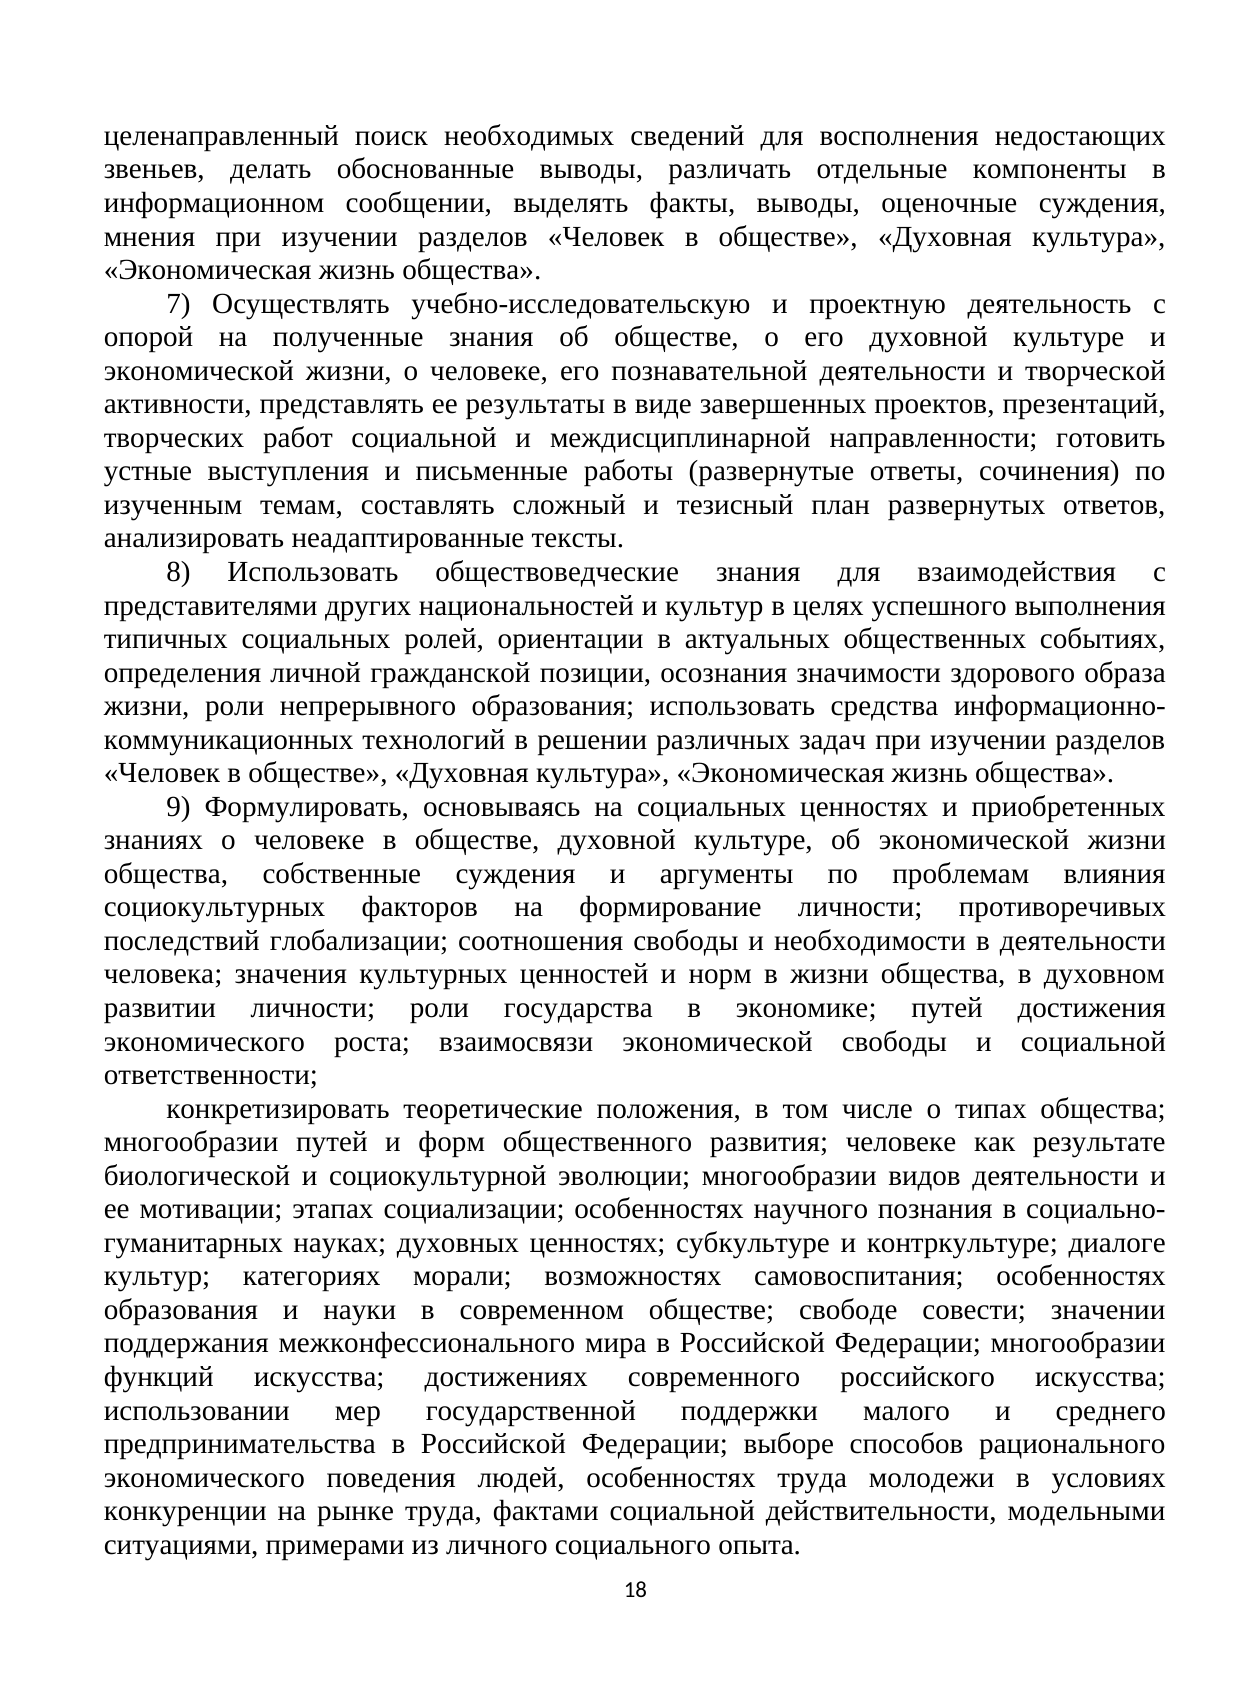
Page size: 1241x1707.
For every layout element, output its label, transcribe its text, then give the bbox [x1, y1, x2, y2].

text конкретизировать теоретические положения, в том числе о типах общества; многообразии путей и форм общественного развития; человеке как результате биологической и социокультурной эволюции; многообразии видов деятельности и ее мотивации; этапах социализации; особенностях научного познания в социально-гуманитарных науках; духовных ценностях; субкультуре и контркультуре; диалоге культур; категориях морали; возможностях самовоспитания; особенностях образования и науки в современном обществе; свободе совести; значении поддержания межконфессионального мира в Российской Федерации; многообразии функций искусства; достижениях современного российского искусства; использовании мер государственной поддержки малого и среднего предпринимательства в Российской Федерации; выборе способов рационального экономического поведения людей, особенностях труда молодежи в условиях конкуренции на рынке труда, фактами социальной действительности, модельными ситуациями, примерами из личного социального опыта. [103, 1091, 1167, 1560]
text 8) Использовать обществоведческие знания для взаимодействия с представителями других национальностей и культур в целях успешного выполнения типичных социальных ролей, ориентации в актуальных общественных событиях, определения личной гражданской позиции, осознания значимости здорового образа жизни, роли непрерывного образования; использовать средства информационно-коммуникационных технологий в решении различных задач при изучении разделов «Человек в обществе», «Духовная культура», «Экономическая жизнь общества». [103, 554, 1167, 789]
text 7) Осуществлять учебно-исследовательскую и проектную деятельность с опорой на полученные знания об обществе, о его духовной культуре и экономической жизни, о человеке, его познавательной деятельности и творческой активности, представлять ее результаты в виде завершенных проектов, презентаций, творческих работ социальной и междисциплинарной направленности; готовить устные выступления и письменные работы (развернутые ответы, сочинения) по изученным темам, составлять сложный и тезисный план развернутых ответов, анализировать неадаптированные тексты. [103, 286, 1167, 554]
text целенаправленный поиск необходимых сведений для восполнения недостающих звеньев, делать обоснованные выводы, различать отдельные компоненты в информационном сообщении, выделять факты, выводы, оценочные суждения, мнения при изучении разделов «Человек в обществе», «Духовная культура», «Экономическая жизнь общества». [103, 118, 1167, 286]
text 9) Формулировать, основываясь на социальных ценностях и приобретенных знаниях о человеке в обществе, духовной культуре, об экономической жизни общества, собственные суждения и аргументы по проблемам влияния социокультурных факторов на формирование личности; противоречивых последствий глобализации; соотношения свободы и необходимости в деятельности человека; значения культурных ценностей и норм в жизни общества, в духовном развитии личности; роли государства в экономике; путей достижения экономического роста; взаимосвязи экономической свободы и социальной ответственности; [103, 789, 1167, 1091]
